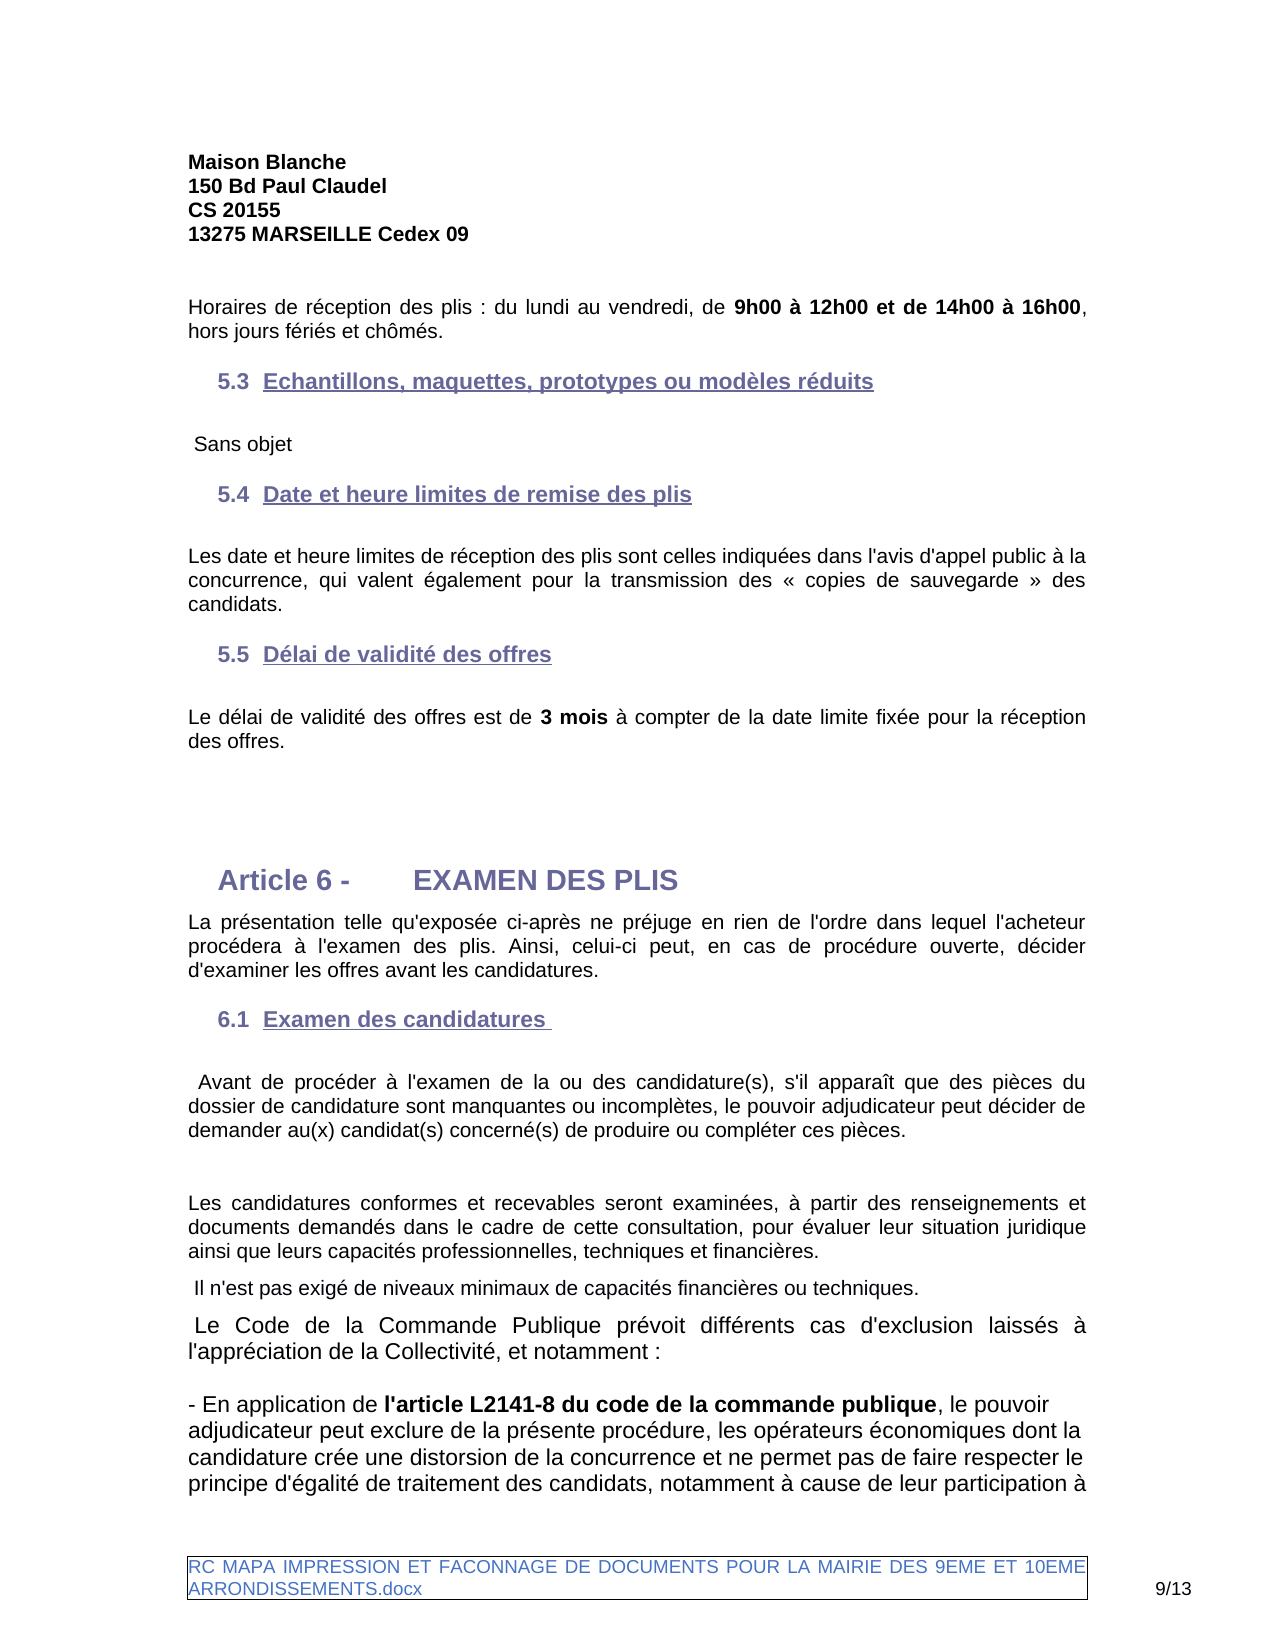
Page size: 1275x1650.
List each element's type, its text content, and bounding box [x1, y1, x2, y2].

subtitle EXAMEN DES PLIS [188, 863, 1087, 897]
text Les date et heure limites de réception des plis sont celles indiquées dans l'avis d'appel public à la concurrence, qui valent également pour la transmission des « copies de sauvegarde » des candidats. [188, 544, 1087, 616]
text Horaires de réception des plis : du lundi au vendredi, de 9h00 à 12h00 et de 14h00 à 16h00, hors jours fériés et chômés. [188, 295, 1087, 343]
text Le délai de validité des offres est de 3 mois à compter de la date limite fixée pour la réception des offres. [188, 705, 1087, 753]
text Les candidatures conformes et recevables seront examinées, à partir des renseignements et documents demandés dans le cadre de cette consultation, pour évaluer leur situation juridique ainsi que leurs capacités professionnelles, techniques et financières. [188, 1191, 1087, 1263]
text 13275 MARSEILLE Cedex 09 [188, 222, 1087, 246]
text Sans objet [188, 432, 1087, 456]
subtitle Délai de validité des offres [188, 641, 1087, 668]
text Le Code de la Commande Publique prévoit différents cas d'exclusion laissés à l'appréciation de la Collectivité, et notamment : [188, 1312, 1087, 1364]
subtitle Examen des candidatures [188, 1006, 1087, 1033]
text 150 Bd Paul Claudel [188, 174, 1087, 198]
text CS 20155 [188, 198, 1087, 222]
subtitle Echantillons, maquettes, prototypes ou modèles réduits [188, 368, 1087, 394]
text - En application de l'article L2141-8 du code de la commande publique, le pouvoir adjudicateur peut exclure de la présente procédure, les opérateurs économiques dont la candidature crée une distorsion de la concurrence et ne permet pas de faire respecter le principe d'égalité de traitement des candidats, notamment à cause de leur participation à [188, 1391, 1087, 1496]
subtitle Date et heure limites de remise des plis [188, 481, 1087, 507]
text Il n'est pas exigé de niveaux minimaux de capacités financières ou techniques. [188, 1275, 1087, 1299]
text La présentation telle qu'exposée ci-après ne préjuge en rien de l'ordre dans lequel l'acheteur procédera à l'examen des plis. Ainsi, celui-ci peut, en cas de procédure ouverte, décider d'examiner les offres avant les candidatures. [188, 909, 1087, 981]
text Avant de procéder à l'examen de la ou des candidature(s), s'il apparaît que des pièces du dossier de candidature sont manquantes ou incomplètes, le pouvoir adjudicateur peut décider de demander au(x) candidat(s) concerné(s) de produire ou compléter ces pièces. [188, 1070, 1087, 1142]
text Maison Blanche [188, 150, 1087, 174]
